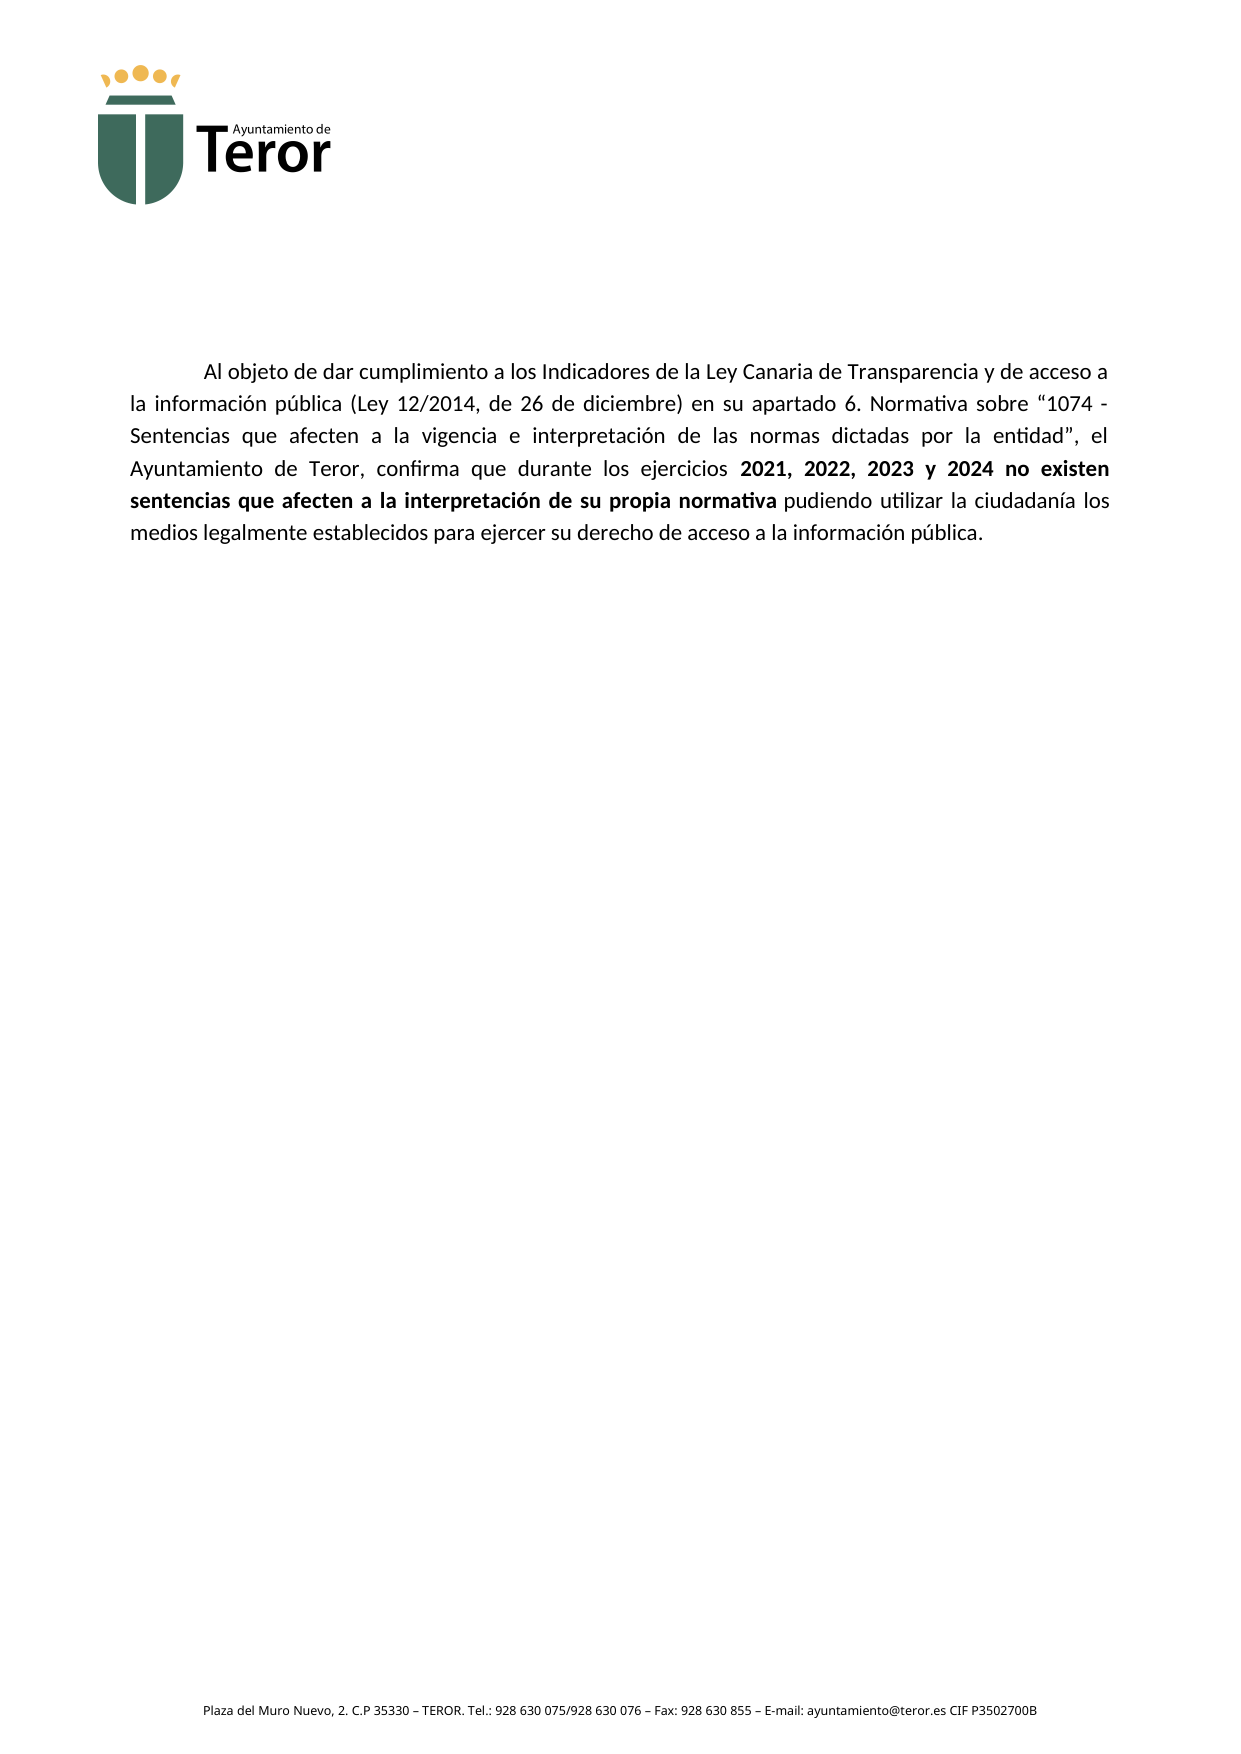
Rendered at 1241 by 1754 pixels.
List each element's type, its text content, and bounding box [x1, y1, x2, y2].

text Al objeto de dar cumplimiento a los Indicadores de la Ley Canaria de Transparencia y de acceso a la información pública (Ley 12/2014, de 26 de diciembre) en su apartado 6. Normativa sobre “1074 - Sentencias que afecten a la vigencia e interpretación de las normas dictadas por la entidad”, el Ayuntamiento de Teror, confirma que durante los ejercicios 2021, 2022, 2023 y 2024 no existen sentencias que afecten a la interpretación de su propia normativa pudiendo utilizar la ciudadanía los medios legalmente establecidos para ejercer su derecho de acceso a la información pública. [130, 357, 1110, 546]
